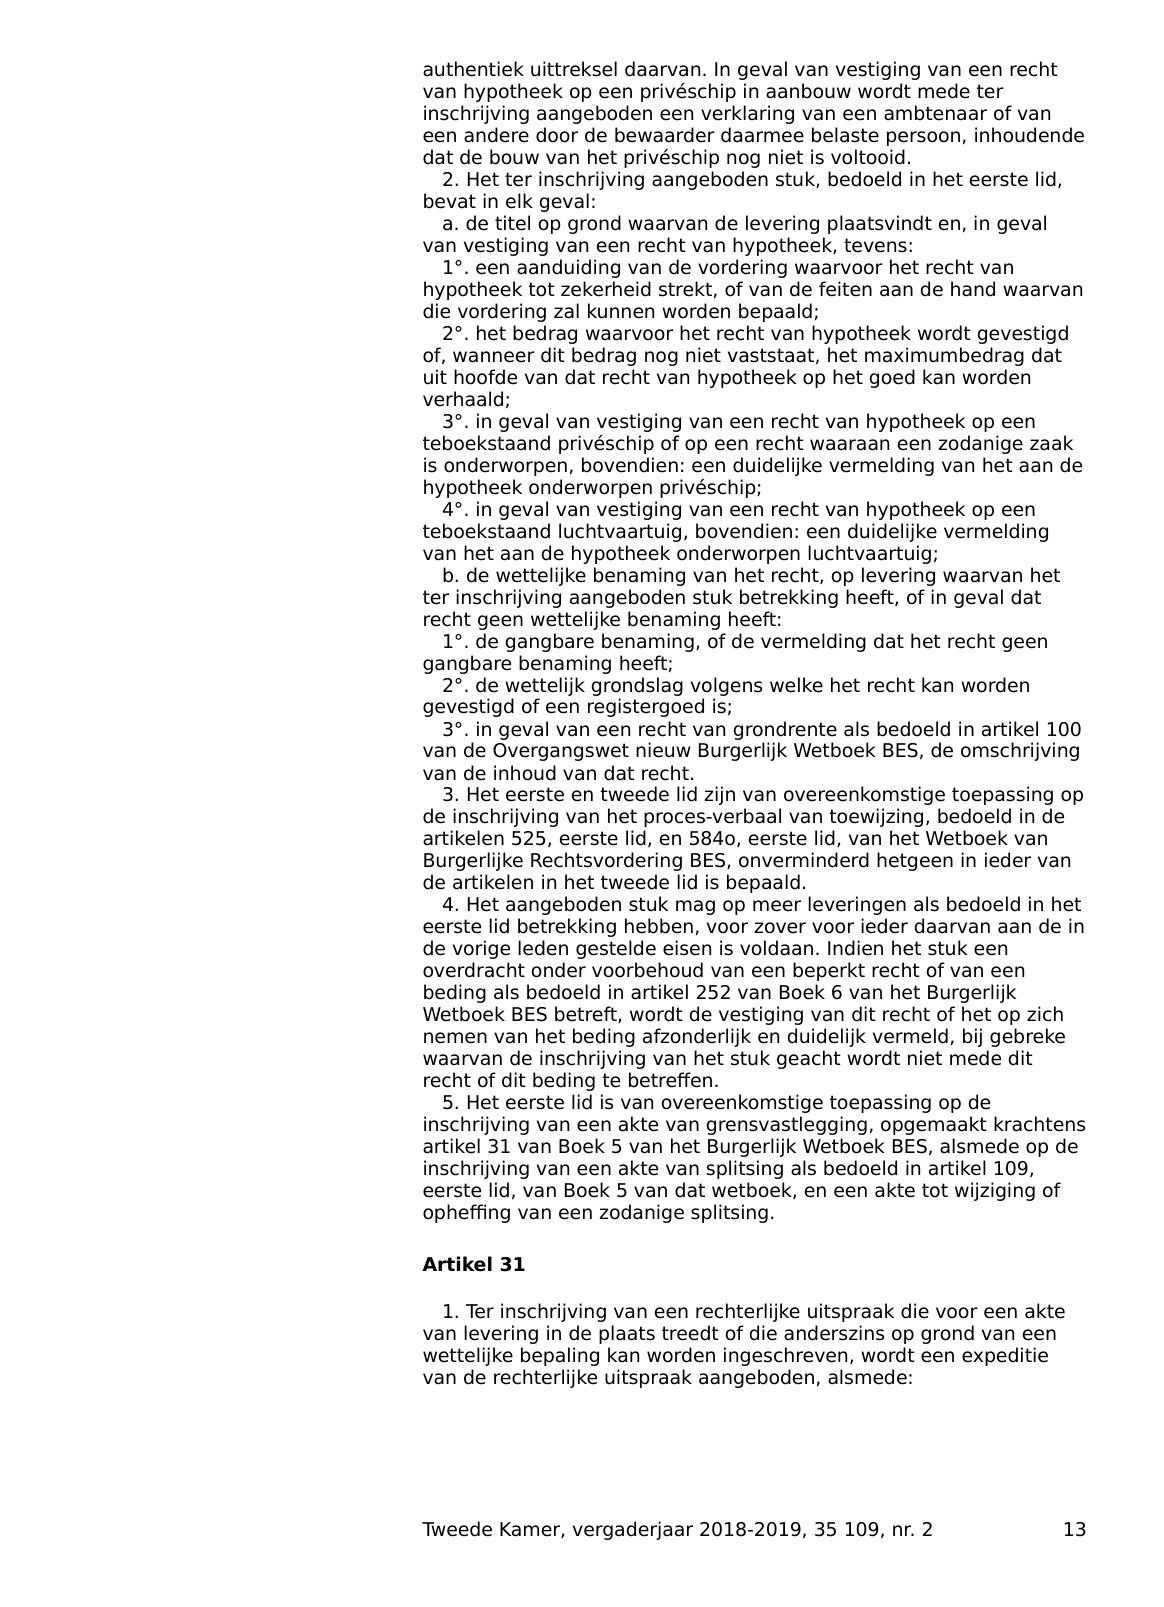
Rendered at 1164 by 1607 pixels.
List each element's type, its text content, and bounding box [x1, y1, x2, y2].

text authentiek uittreksel daarvan. In geval van vestiging van een recht van hypotheek op een privéschip in aanbouw wordt mede ter inschrijving aangeboden een verklaring van een ambtenaar of van een andere door de bewaarder daarmee belaste persoon, inhoudende dat de bouw van het privéschip nog niet is voltooid. [422, 59, 1087, 169]
text 2°. de wettelijk grondslag volgens welke het recht kan worden gevestigd of een registergoed is; [422, 674, 1087, 718]
text 2. Het ter inschrijving aangeboden stuk, bedoeld in het eerste lid, bevat in elk geval: [422, 169, 1087, 213]
text 3. Het eerste en tweede lid zijn van overeenkomstige toepassing op de inschrijving van het proces-verbaal van toewijzing, bedoeld in de artikelen 525, eerste lid, en 584o, eerste lid, van het Wetboek van Burgerlijke Rechtsvordering BES, onverminderd hetgeen in ieder van de artikelen in het tweede lid is bepaald. [422, 784, 1087, 894]
text 5. Het eerste lid is van overeenkomstige toepassing op de inschrijving van een akte van grensvastlegging, opgemaakt krachtens artikel 31 van Boek 5 van het Burgerlijk Wetboek BES, alsmede op de inschrijving van een akte van splitsing als bedoeld in artikel 109, eerste lid, van Boek 5 van dat wetboek, en een akte tot wijziging of opheffing van een zodanige splitsing. [422, 1092, 1087, 1224]
text 3°. in geval van een recht van grondrente als bedoeld in artikel 100 van de Overgangswet nieuw Burgerlijk Wetboek BES, de omschrijving van de inhoud van dat recht. [422, 718, 1087, 784]
text 3°. in geval van vestiging van een recht van hypotheek op een teboekstaand privéschip of op een recht waaraan een zodanige zaak is onderworpen, bovendien: een duidelijke vermelding van het aan de hypotheek onderworpen privéschip; [422, 411, 1087, 499]
text b. de wettelijke benaming van het recht, op levering waarvan het ter inschrijving aangeboden stuk betrekking heeft, of in geval dat recht geen wettelijke benaming heeft: [422, 564, 1087, 631]
text 4. Het aangeboden stuk mag op meer leveringen als bedoeld in het eerste lid betrekking hebben, voor zover voor ieder daarvan aan de in de vorige leden gestelde eisen is voldaan. Indien het stuk een overdracht onder voorbehoud van een beperkt recht of van een beding als bedoeld in artikel 252 van Boek 6 van het Burgerlijk Wetboek BES betreft, wordt de vestiging van dit recht of het op zich nemen van het beding afzonderlijk en duidelijk vermeld, bij gebreke waarvan de inschrijving van het stuk geacht wordt niet mede dit recht of dit beding te betreffen. [422, 894, 1087, 1092]
text 1°. de gangbare benaming, of de vermelding dat het recht geen gangbare benaming heeft; [422, 631, 1087, 674]
text 2°. het bedrag waarvoor het recht van hypotheek wordt gevestigd of, wanneer dit bedrag nog niet vaststaat, het maximumbedrag dat uit hoofde van dat recht van hypotheek op het goed kan worden verhaald; [422, 323, 1087, 411]
subtitle Artikel 31 [422, 1254, 1087, 1276]
text a. de titel op grond waarvan de levering plaatsvindt en, in geval van vestiging van een recht van hypotheek, tevens: [422, 213, 1087, 257]
text 1°. een aanduiding van de vordering waarvoor het recht van hypotheek tot zekerheid strekt, of van de feiten aan de hand waarvan die vordering zal kunnen worden bepaald; [422, 257, 1087, 323]
text 4°. in geval van vestiging van een recht van hypotheek op een teboekstaand luchtvaartuig, bovendien: een duidelijke vermelding van het aan de hypotheek onderworpen luchtvaartuig; [422, 499, 1087, 564]
text 1. Ter inschrijving van een rechterlijke uitspraak die voor een akte van levering in de plaats treedt of die anderszins op grond van een wettelijke bepaling kan worden ingeschreven, wordt een expeditie van de rechterlijke uitspraak aangeboden, alsmede: [422, 1301, 1087, 1389]
